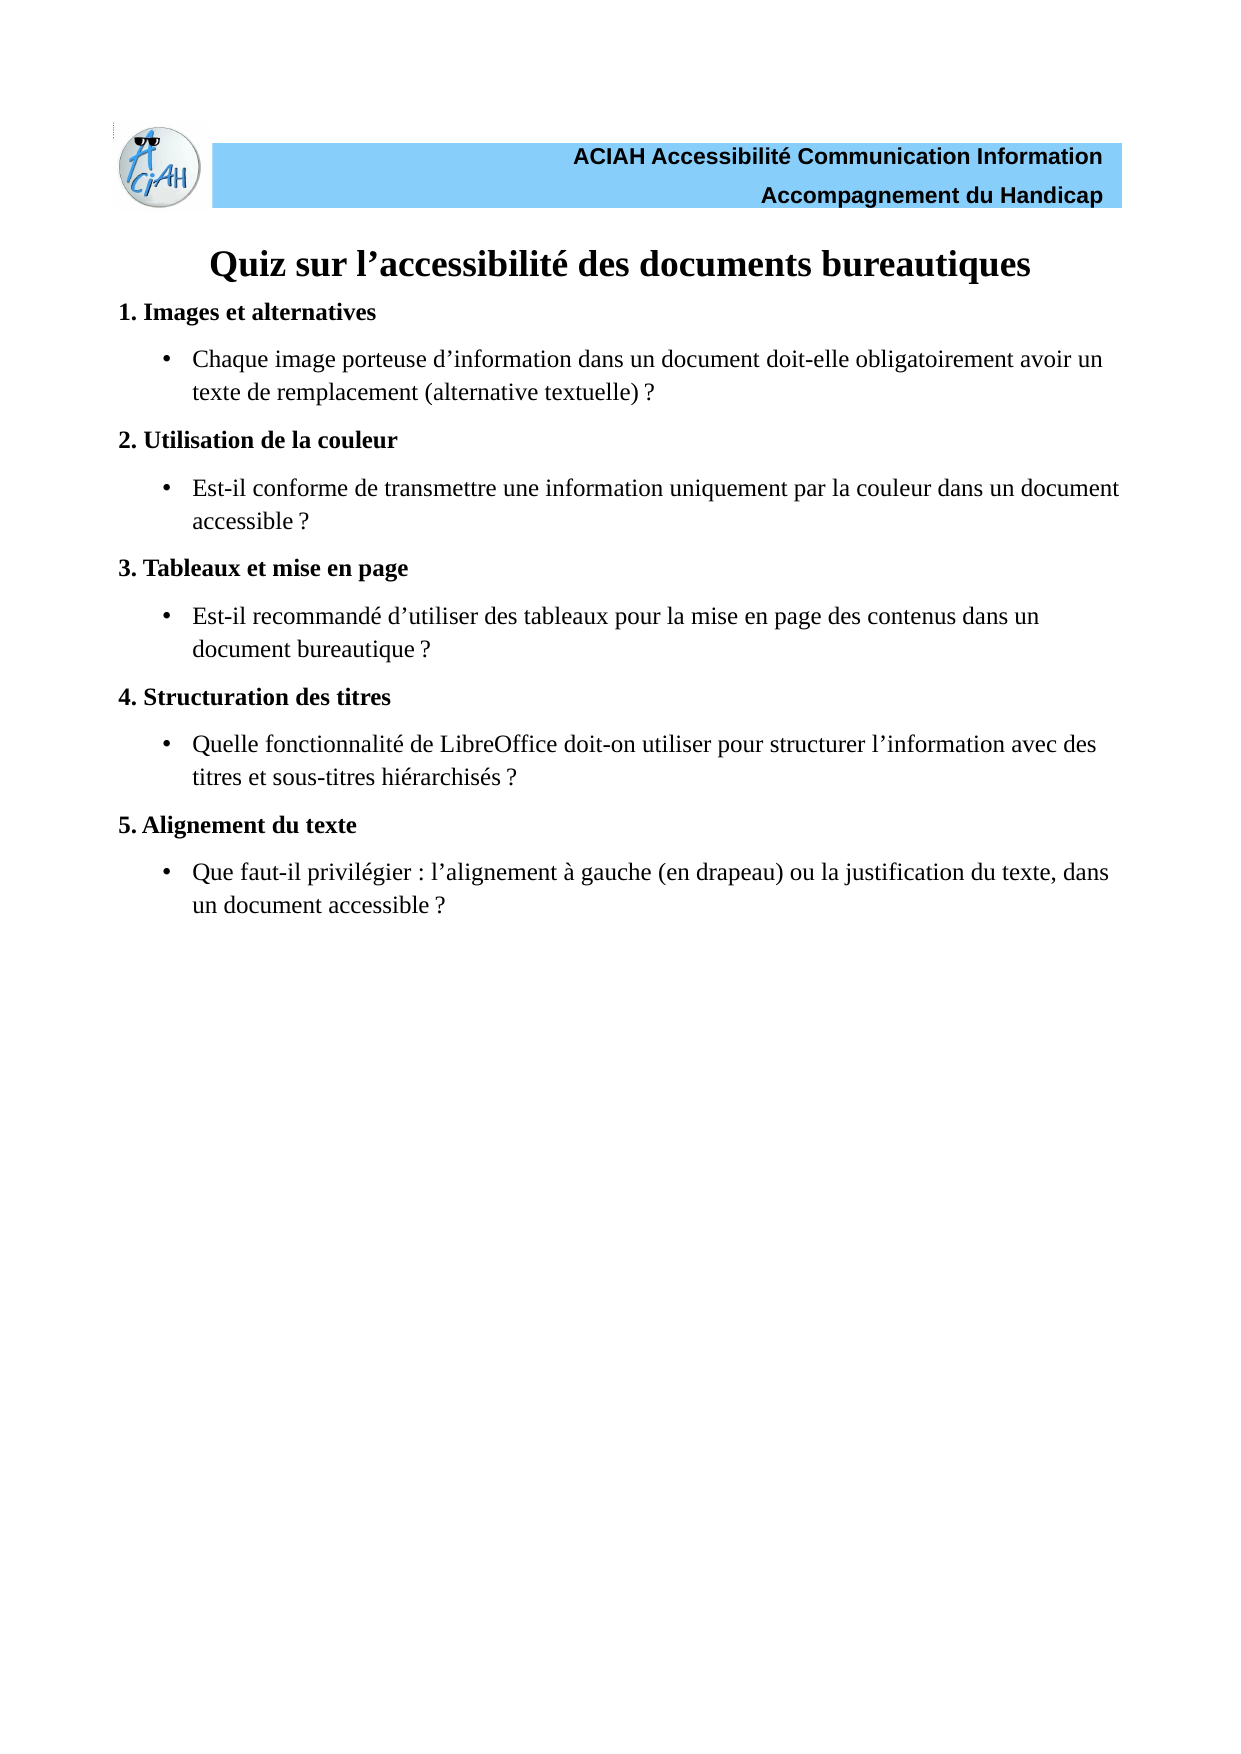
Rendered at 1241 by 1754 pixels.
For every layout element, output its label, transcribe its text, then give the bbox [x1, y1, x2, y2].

list Que faut-il privilégier : l’alignement à gauche (en drapeau) ou la justification du texte, dans un document accessible ? [162, 857, 1122, 919]
text 1. Images et alternatives [118, 297, 1122, 326]
text 4. Structuration des titres [118, 682, 1122, 710]
text 5. Alignement du texte [118, 810, 1122, 838]
subtitle Quiz sur l’accessibilité des documents bureautiques [118, 241, 1122, 284]
picture [113, 122, 213, 212]
list Quelle fonctionnalité de LibreOffice doit-on utiliser pour structurer l’information avec des titres et sous-titres hiérarchisés ? [162, 729, 1122, 791]
text 3. Tableaux et mise en page [118, 553, 1122, 582]
list Chaque image porteuse d’information dans un document doit-elle obligatoirement avoir un texte de remplacement (alternative textuelle) ? [162, 344, 1122, 406]
list Est-il recommandé d’utiliser des tableaux pour la mise en page des contenus dans un document bureautique ? [162, 601, 1122, 663]
text 2. Utilisation de la couleur [118, 425, 1122, 454]
list Est-il conforme de transmettre une information uniquement par la couleur dans un document accessible ? [162, 473, 1122, 534]
subtitle ACIAH Accessibilité Communication Information [213, 143, 1122, 169]
subtitle Accompagnement du Handicap [213, 182, 1122, 208]
